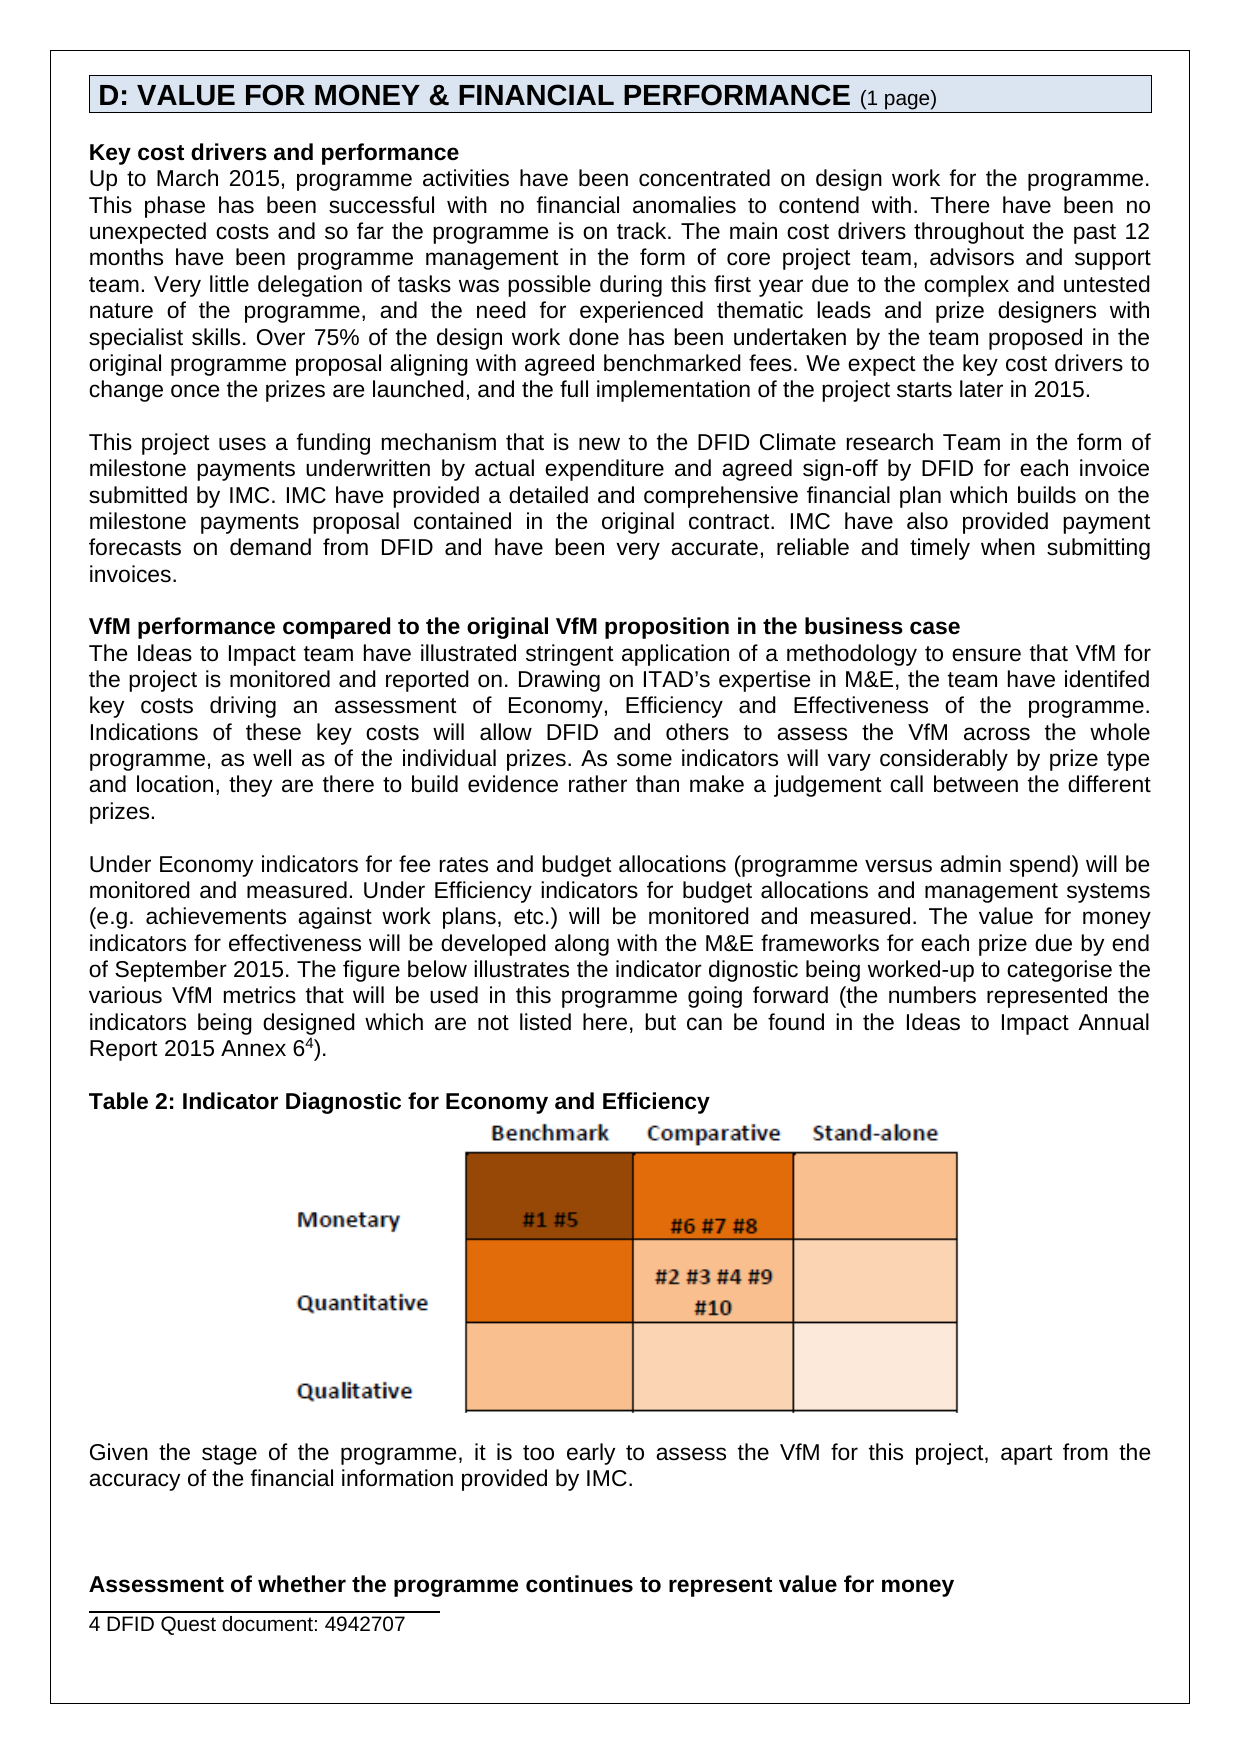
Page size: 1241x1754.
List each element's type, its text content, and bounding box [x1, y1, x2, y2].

text Table 2: Indicator Diagnostic for Economy and Efficiency [89, 1088, 1152, 1114]
text DFID Quest document: 4942707 [89, 1612, 1152, 1636]
subtitle D: VALUE FOR MONEY & FINANCIAL PERFORMANCE (1 page) [90, 76, 1151, 112]
text This project uses a funding mechanism that is new to the DFID Climate research Team in the form of milestone payments underwritten by actual expenditure and agreed sign-off by DFID for each invoice submitted by IMC. IMC have provided a detailed and comprehensive financial plan which builds on the milestone payments proposal contained in the original contract. IMC have also provided payment forecasts on demand from DFID and have been very accurate, reliable and timely when submitting invoices. [89, 429, 1152, 587]
text Assessment of whether the programme continues to represent value for money [89, 1571, 1152, 1597]
text Key cost drivers and performance [89, 139, 1152, 165]
text Up to March 2015, programme activities have been concentrated on design work for the programme. This phase has been successful with no financial anomalies to contend with. There have been no unexpected costs and so far the programme is on track. The main cost drivers throughout the past 12 months have been programme management in the form of core project team, advisors and support team. Very little delegation of tasks was possible during this first year due to the complex and untested nature of the programme, and the need for experienced thematic leads and prize designers with specialist skills. Over 75% of the design work done has been undertaken by the team proposed in the original programme proposal aligning with agreed benchmarked fees. We expect the key cost drivers to change once the prizes are launched, and the full implementation of the project starts later in 2015. [89, 165, 1152, 402]
text The Ideas to Impact team have illustrated stringent application of a methodology to ensure that VfM for the project is monitored and reported on. Drawing on ITAD’s expertise in M&E, the team have identifed key costs driving an assessment of Economy, Efficiency and Effectiveness of the programme. Indications of these key costs will allow DFID and others to assess the VfM across the whole programme, as well as of the individual prizes. As some indicators will vary considerably by prize type and location, they are there to build evidence rather than make a judgement call between the different prizes. [89, 640, 1152, 824]
text VfM performance compared to the original VfM proposition in the business case [89, 613, 1152, 640]
text Given the stage of the programme, it is too early to assess the VfM for this project, apart from the accuracy of the financial information provided by IMC. [89, 1439, 1152, 1492]
text Under Economy indicators for fee rates and budget allocations (programme versus admin spend) will be monitored and measured. Under Efficiency indicators for budget allocations and management systems (e.g. achievements against work plans, etc.) will be monitored and measured. The value for money indicators for effectiveness will be developed along with the M&E frameworks for each prize due by end of September 2015. The figure below illustrates the indicator dignostic being worked-up to categorise the various VfM metrics that will be used in this programme going forward (the numbers represented the indicators being designed which are not listed here, but can be found in the Ideas to Impact Annual Report 2015 Annex 6). [89, 851, 1152, 1061]
